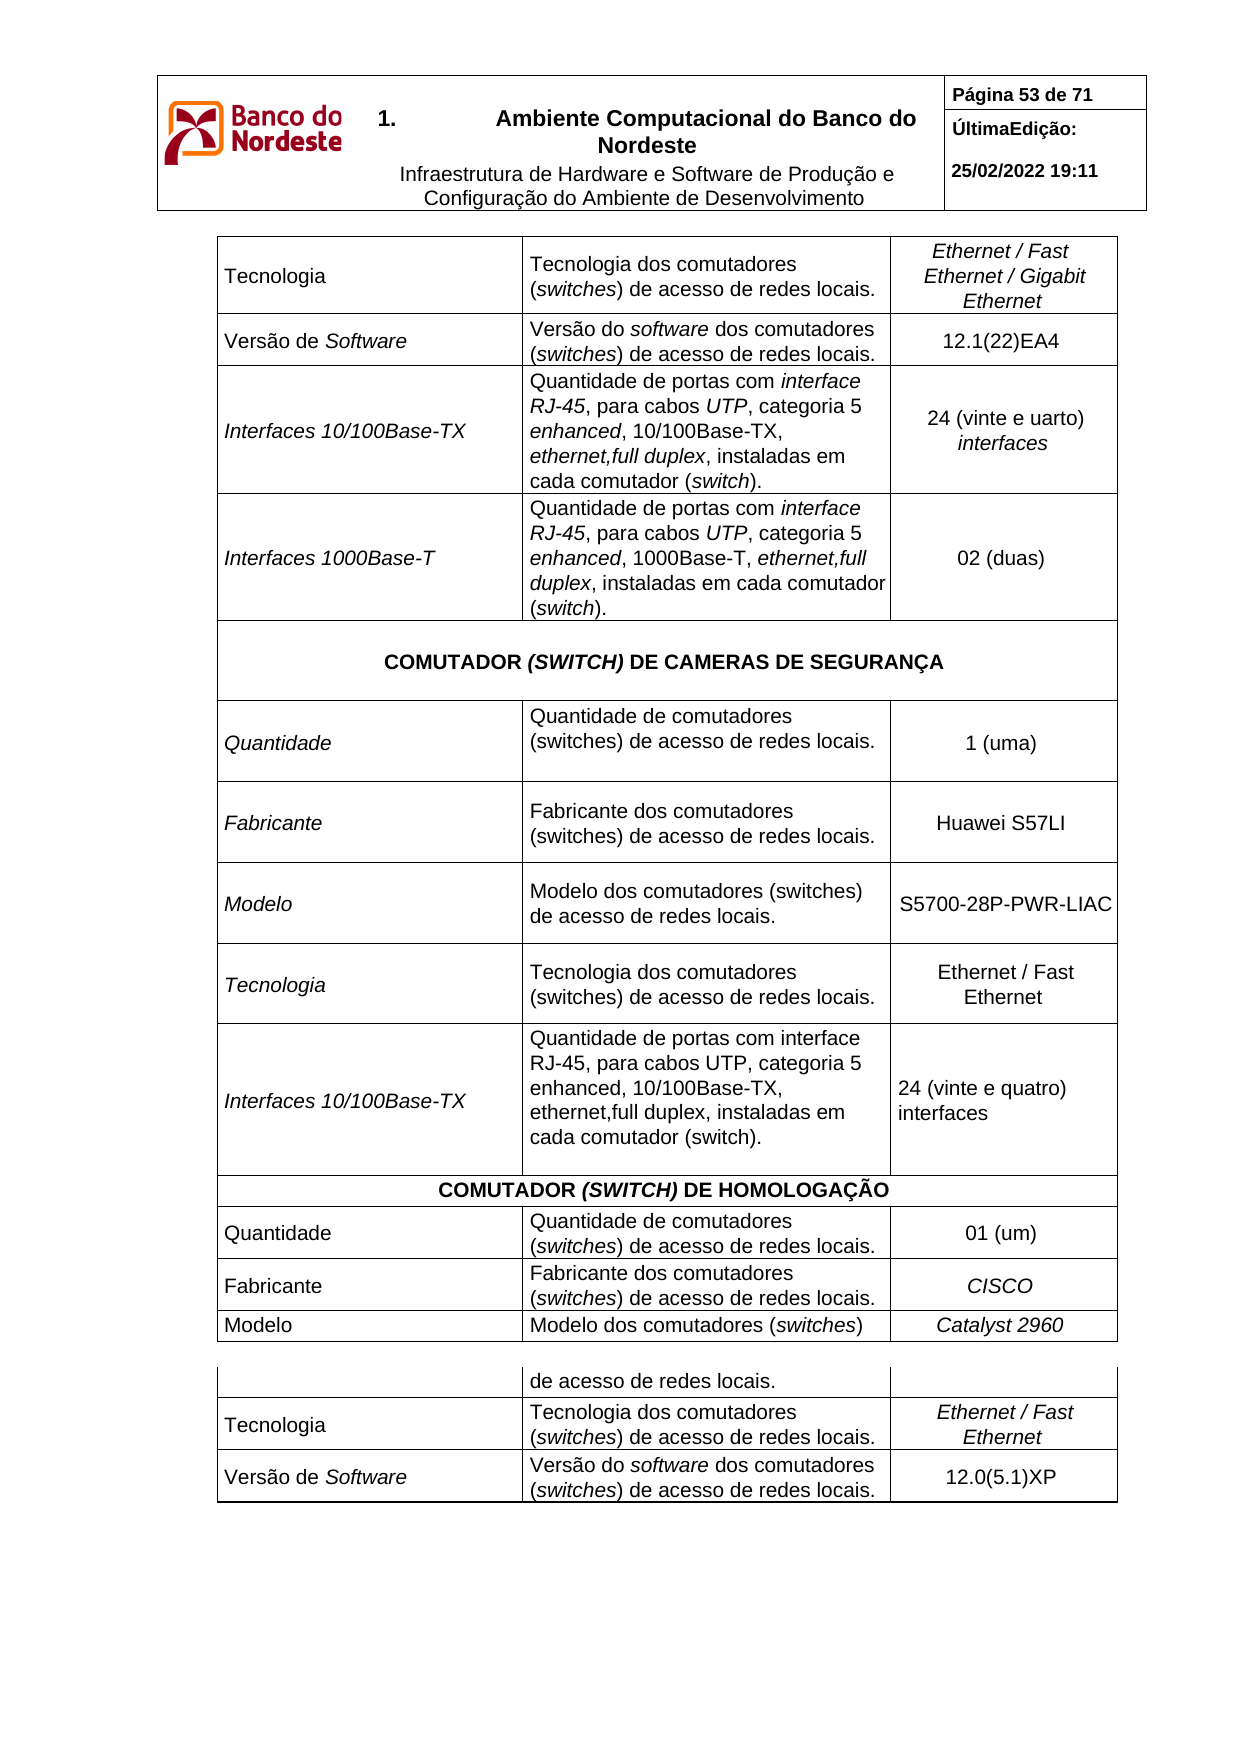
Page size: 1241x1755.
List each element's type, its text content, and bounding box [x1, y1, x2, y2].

table_cell Interfaces 1000Base-T [218, 494, 522, 620]
table_cell 1 (uma) [891, 701, 1117, 781]
table_cell Interfaces 10/100Base-TX [218, 366, 522, 493]
table_cell Quantidade de portas com interface RJ-45, para cabos UTP, categoria 5 enhanced, 10/100Base-TX, ethernet,full duplex, instaladas em cada comutador (switch). [523, 1024, 890, 1175]
table_cell 24 (vinte e quatro) interfaces [891, 1024, 1117, 1175]
table_cell Versão de Software [218, 314, 522, 365]
table_cell Modelo [218, 1311, 522, 1341]
table_cell Versão de Software [218, 1450, 522, 1501]
table_header de acesso de redes locais. [523, 1367, 890, 1397]
table_cell Quantidade [218, 1207, 522, 1258]
table_cell 12.0(5.1)XP [891, 1450, 1117, 1501]
table_cell Tecnologia [218, 1398, 522, 1449]
table_cell 02 (duas) [891, 494, 1117, 620]
table_cell Versão do software dos comutadores (switches) de acesso de redes locais. [523, 314, 890, 365]
table_header [891, 1367, 1117, 1397]
table_cell Fabricante dos comutadores (switches) de acesso de redes locais. [523, 782, 890, 862]
table_cell Tecnologia dos comutadores (switches) de acesso de redes locais. [523, 237, 890, 313]
table_cell Quantidade [218, 701, 522, 781]
table_cell Quantidade de comutadores (switches) de acesso de redes locais. [523, 1207, 890, 1258]
table_cell COMUTADOR (SWITCH) DE CAMERAS DE SEGURANÇA [218, 621, 1117, 700]
table_cell Catalyst 2960 [891, 1311, 1117, 1341]
table_cell Huawei S57LI [891, 782, 1117, 862]
table_cell Tecnologia dos comutadores (switches) de acesso de redes locais. [523, 1398, 890, 1449]
table_cell Tecnologia [218, 944, 522, 1023]
table_cell Ethernet / Fast Ethernet [891, 944, 1117, 1023]
table_cell 01 (um) [891, 1207, 1117, 1258]
table_cell Fabricante dos comutadores (switches) de acesso de redes locais. [523, 1259, 890, 1310]
table_cell 12.1(22)EA4 [891, 314, 1117, 365]
table_cell Ethernet / Fast Ethernet [891, 1398, 1117, 1449]
table_cell S5700-28P-PWR-LIAC [891, 863, 1117, 943]
table_cell Modelo dos comutadores (switches) de acesso de redes locais. [523, 863, 890, 943]
table_cell Quantidade de portas com interface RJ-45, para cabos UTP, categoria 5 enhanced, 10/100Base-TX, ethernet,full duplex, instaladas em cada comutador (switch). [523, 366, 890, 493]
table_cell Tecnologia dos comutadores (switches) de acesso de redes locais. [523, 944, 890, 1023]
table_cell CISCO [891, 1259, 1117, 1310]
table_cell Fabricante [218, 782, 522, 862]
table_cell Modelo [218, 863, 522, 943]
table_cell Fabricante [218, 1259, 522, 1310]
table_cell Versão do software dos comutadores (switches) de acesso de redes locais. [523, 1450, 890, 1501]
table_cell Ethernet / Fast Ethernet / Gigabit Ethernet [891, 237, 1117, 313]
table_header [218, 1367, 522, 1397]
table_cell COMUTADOR (SWITCH) DE HOMOLOGAÇÃO [218, 1176, 1117, 1206]
table_cell Modelo dos comutadores (switches) [523, 1311, 890, 1341]
table_cell Tecnologia [218, 237, 522, 313]
table_cell 24 (vinte e uarto) interfaces [891, 366, 1117, 493]
table_cell Interfaces 10/100Base-TX [218, 1024, 522, 1175]
table_cell Quantidade de portas com interface RJ-45, para cabos UTP, categoria 5 enhanced, 1000Base-T, ethernet,full duplex, instaladas em cada comutador (switch). [523, 494, 890, 620]
table_cell Quantidade de comutadores (switches) de acesso de redes locais. [523, 701, 890, 781]
